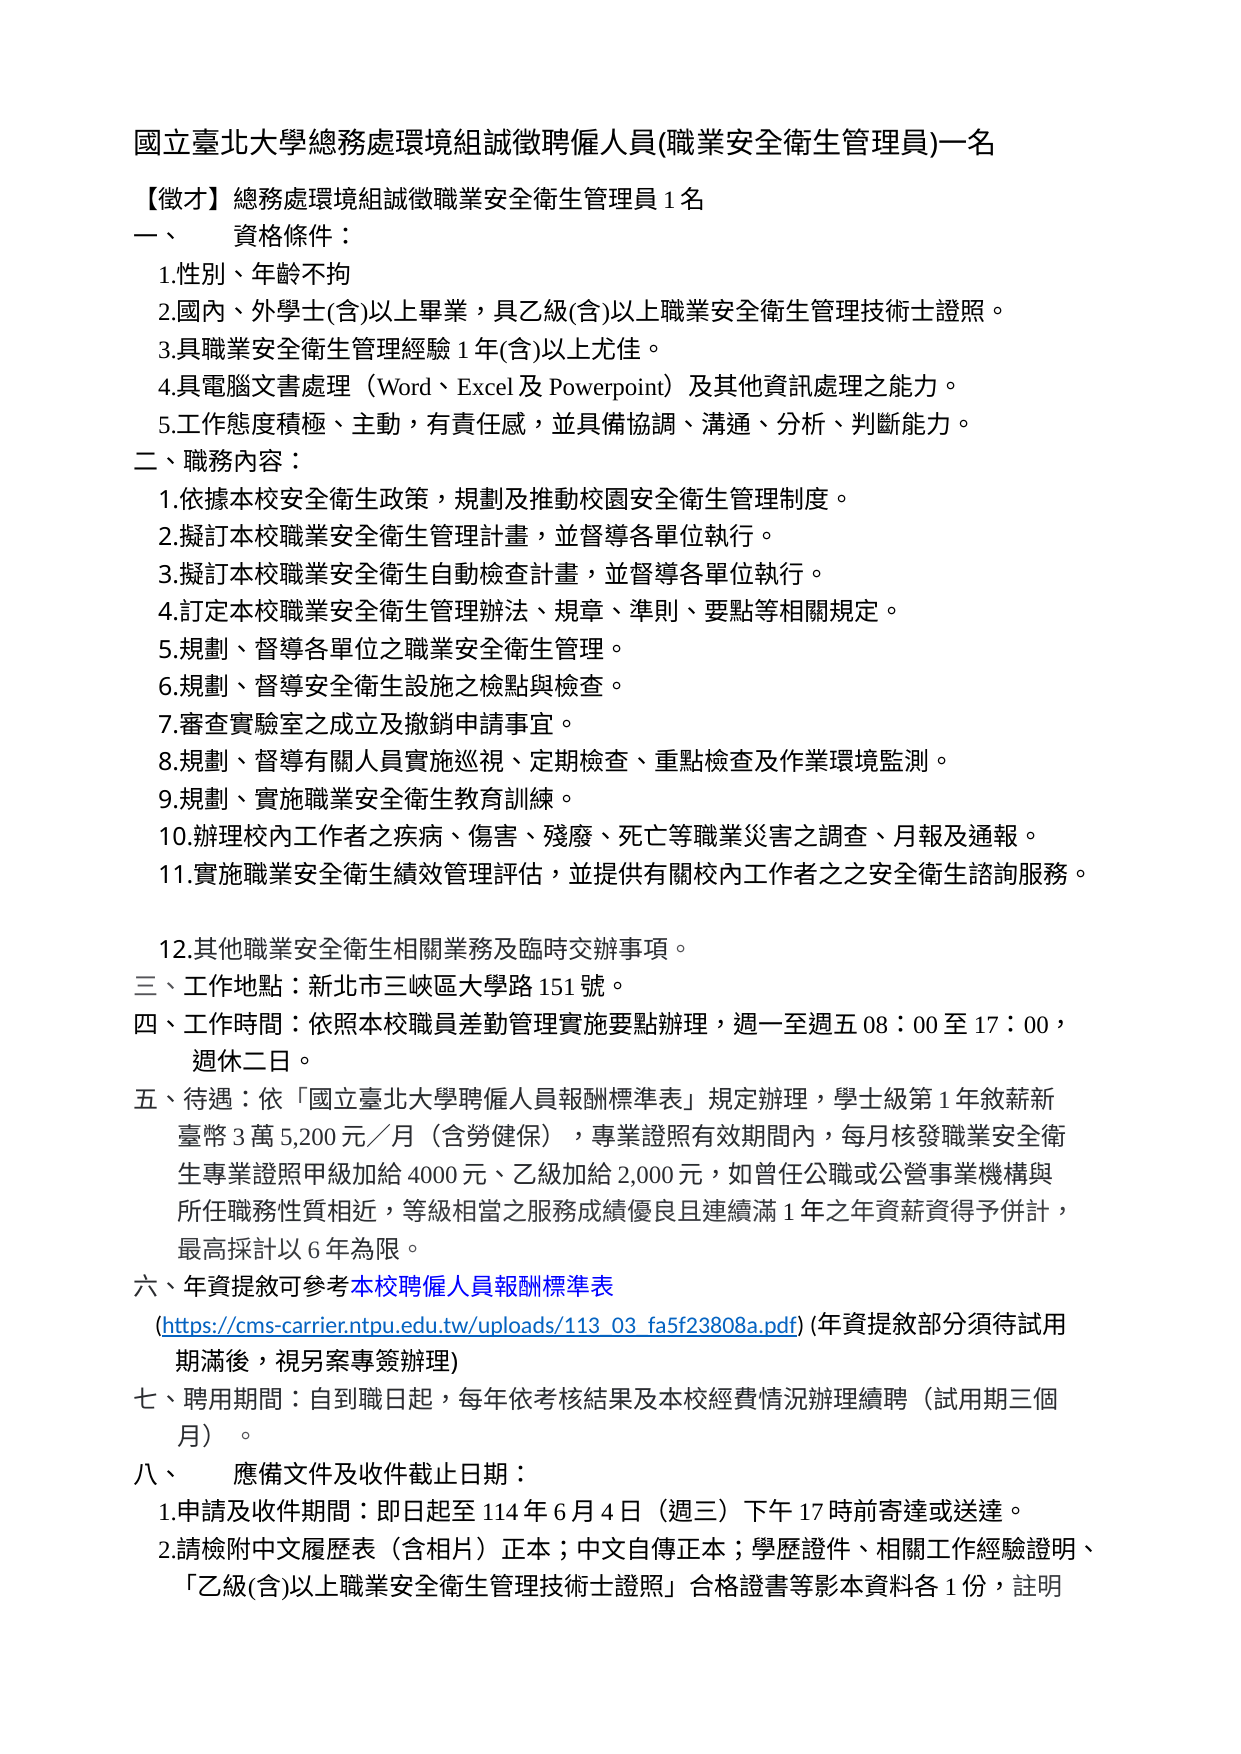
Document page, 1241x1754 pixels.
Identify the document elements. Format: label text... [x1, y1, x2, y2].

text 12.其他職業安全衛生相關業務及臨時交辦事項。 [158, 929, 1078, 966]
list 2.國內、外學士(含)以上畢業，具乙級(含)以上職業安全衛生管理技術士證照。 [158, 291, 1078, 329]
text 2.擬訂本校職業安全衛生管理計畫，並督導各單位執行。 [158, 516, 1078, 554]
list 1.性別、年齡不拘 [158, 254, 1078, 291]
text 六、年資提敘可參考本校聘僱人員報酬標準表 [133, 1266, 1078, 1304]
text 五、待遇：依「國立臺北大學聘僱人員報酬標準表」規定辦理，學士級第1年敘薪新臺幣3萬5,200元／月（含勞健保），專業證照有效期間內，每月核發職業安全衛生專業證照甲級加給4000元、乙級加給2,000元，如曾任公職或公營事業機構與所任職務性質相近，等級相當之服務成績優良且連續滿1年之年資薪資得予併計，最高採計以6年為限。 [133, 1079, 1078, 1266]
text 三、工作地點：新北市三峽區大學路151號。 [133, 966, 1078, 1004]
text 【徵才】總務處環境組誠徵職業安全衛生管理員1名 [133, 179, 1078, 216]
text 8.規劃、督導有關人員實施巡視、定期檢查、重點檢查及作業環境監測。 [158, 741, 1078, 779]
text 二、職務內容： [133, 441, 1078, 479]
text 11.實施職業安全衛生績效管理評估，並提供有關校內工作者之之安全衛生諮詢服務。 [158, 854, 1078, 929]
text 四、工作時間：依照本校職員差勤管理實施要點辦理，週一至週五08：00至 17：00，週休二日。 [133, 1004, 1078, 1079]
text 國立臺北大學總務處環境組誠徵聘僱人員(職業安全衛生管理員)一名 [133, 104, 1078, 179]
list 1.申請及收件期間：即日起至114年6月4日（週三）下午17時前寄達或送達。 [158, 1491, 1078, 1529]
list 4.具電腦文書處理（Word、Excel及Powerpoint）及其他資訊處理之能力。 [158, 366, 1078, 404]
text 1.依據本校安全衛生政策，規劃及推動校園安全衛生管理制度。 [158, 479, 1078, 516]
list 5.工作態度積極、主動，有責任感，並具備協調、溝通、分析、判斷能力。 [158, 404, 1078, 441]
text 9.規劃、實施職業安全衛生教育訓練。 [158, 779, 1078, 816]
list 3.具職業安全衛生管理經驗1年(含)以上尤佳。 [158, 329, 1078, 366]
list 七、聘用期間：自到職日起，每年依考核結果及本校經費情況辦理續聘（試用期三個月） 。 [133, 1379, 1078, 1454]
text 7.審查實驗室之成立及撤銷申請事宜。 [158, 704, 1078, 741]
list 應備文件及收件截止日期： [133, 1454, 1078, 1491]
text 5.規劃、督導各單位之職業安全衛生管理。 [158, 629, 1078, 666]
list 資格條件： [133, 216, 1078, 254]
text 3.擬訂本校職業安全衛生自動檢查計畫，並督導各單位執行。 [158, 554, 1078, 591]
text 4.訂定本校職業安全衛生管理辦法、規章、準則、要點等相關規定。 [158, 591, 1078, 629]
list 2.請檢附中文履歷表（含相片）正本；中文自傳正本；學歷證件、相關工作經驗證明、「乙級(含)以上職業安全衛生管理技術士證照」合格證書等影本資料各1份，註明白天連絡電語、手機及電子郵件信箱，以紙本掛號郵寄或親送方式逕寄（送）237新北市三峽區大學路151號 國立臺北大學總務處環境組（聯絡人：賴小姐/ 電話：02-86741111#66378）收；信封請註明：「應徵總務處環境組聘僱人員」。應徵資料若提供遺漏不齊者，不予受理。 [158, 1529, 1078, 1604]
text 6.規劃、督導安全衛生設施之檢點與檢查。 [158, 666, 1078, 704]
text 10.辦理校內工作者之疾病、傷害、殘廢、死亡等職業災害之調查、月報及通報。 [158, 816, 1078, 854]
text (https://cms-carrier.ntpu.edu.tw/uploads/113_03_fa5f23808a.pdf) (年資提敘部分須待試用期滿後，視另案專簽辦理) [133, 1304, 1078, 1379]
